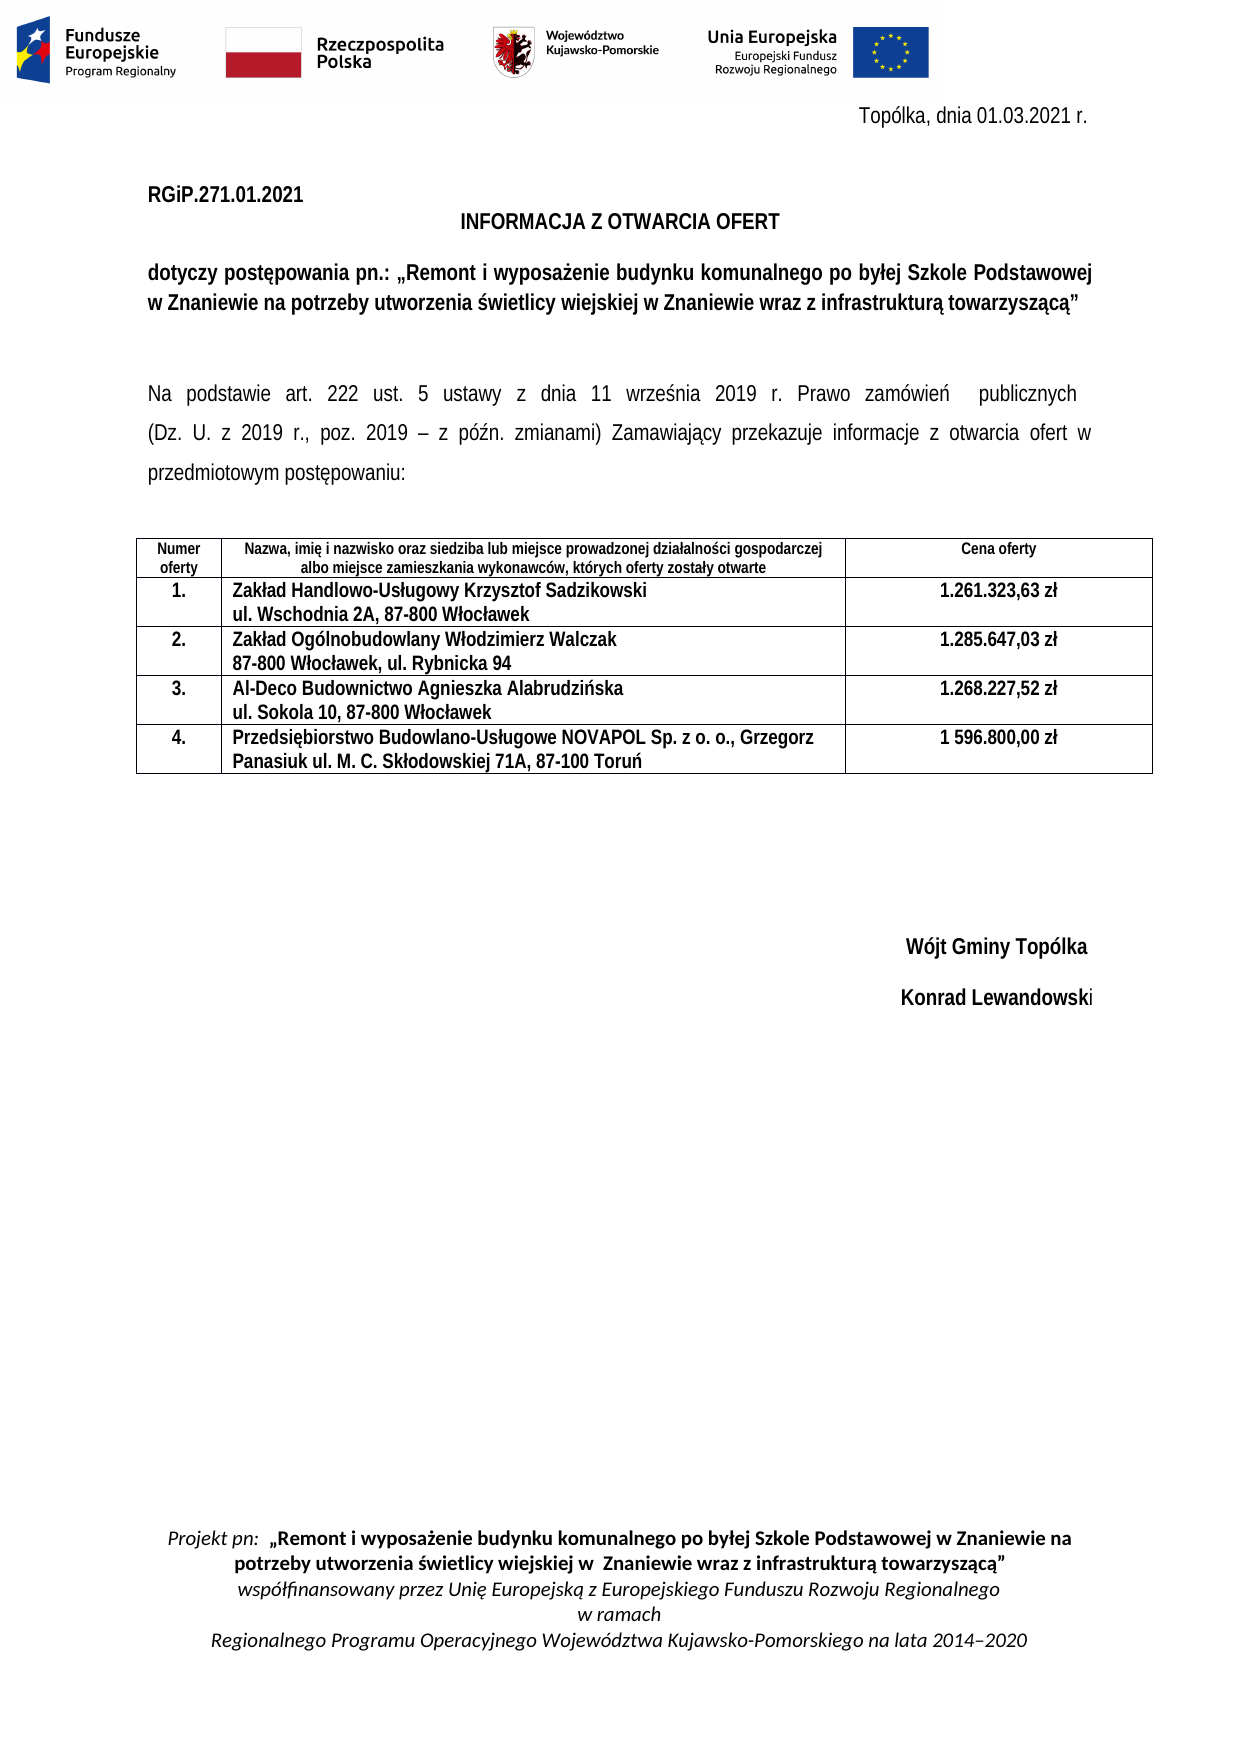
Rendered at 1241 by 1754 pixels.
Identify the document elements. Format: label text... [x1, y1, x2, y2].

table_cell 1.268.227,52 zł [846, 676, 1152, 724]
table_header Cena oferty [846, 539, 1152, 577]
table_header Numer oferty [137, 539, 221, 577]
table_cell 2. [137, 627, 221, 675]
table_header Nazwa, imię i nazwisko oraz siedziba lub miejsce prowadzonej działalności gospodarczej albo miejsce zamieszkania wykonawców, których oferty zostały otwarte [222, 539, 845, 577]
table_cell 3. [137, 676, 221, 724]
text INFORMACJA Z OTWARCIA OFERT [148, 208, 1093, 234]
text Topólka, dnia 01.03.2021 r. [148, 102, 1093, 129]
text Konrad Lewandowski [148, 984, 1093, 1010]
text Na podstawie art. 222 ust. 5 ustawy z dnia 11 września 2019 r. Prawo zamówień publicznych (Dz. U. z 2019 r., poz. 2019 – z późn. zmianami) Zamawiający przekazuje informacje z otwarcia ofert w przedmiotowym postępowaniu: [148, 379, 1093, 485]
table_cell 1.285.647,03 zł [846, 627, 1152, 675]
text dotyczy postępowania pn.: „Remont i wyposażenie budynku komunalnego po byłej Szkole Podstawowej w Znaniewie na potrzeby utworzenia świetlicy wiejskiej w Znaniewie wraz z infrastrukturą towarzyszącą” [148, 259, 1093, 315]
table_cell 4. [137, 725, 221, 773]
table_cell 1. [137, 578, 221, 626]
text RGiP.271.01.2021 [148, 181, 1093, 208]
table_cell Zakład Handlowo-Usługowy Krzysztof Sadzikowski ul. Wschodnia 2A, 87-800 Włocławek [222, 578, 845, 626]
table_cell Al-Deco Budownictwo Agnieszka Alabrudzińska ul. Sokola 10, 87-800 Włocławek [222, 676, 845, 724]
picture [0, 0, 945, 100]
table_cell 1 596.800,00 zł [846, 725, 1152, 773]
table_cell Zakład Ogólnobudowlany Włodzimierz Walczak 87-800 Włocławek, ul. Rybnicka 94 [222, 627, 845, 675]
text Wójt Gminy Topólka [148, 933, 1093, 959]
table_cell Przedsiębiorstwo Budowlano-Usługowe NOVAPOL Sp. z o. o., Grzegorz Panasiuk ul. M. C. Skłodowskiej 71A, 87-100 Toruń [222, 725, 845, 773]
table_cell 1.261.323,63 zł [846, 578, 1152, 626]
